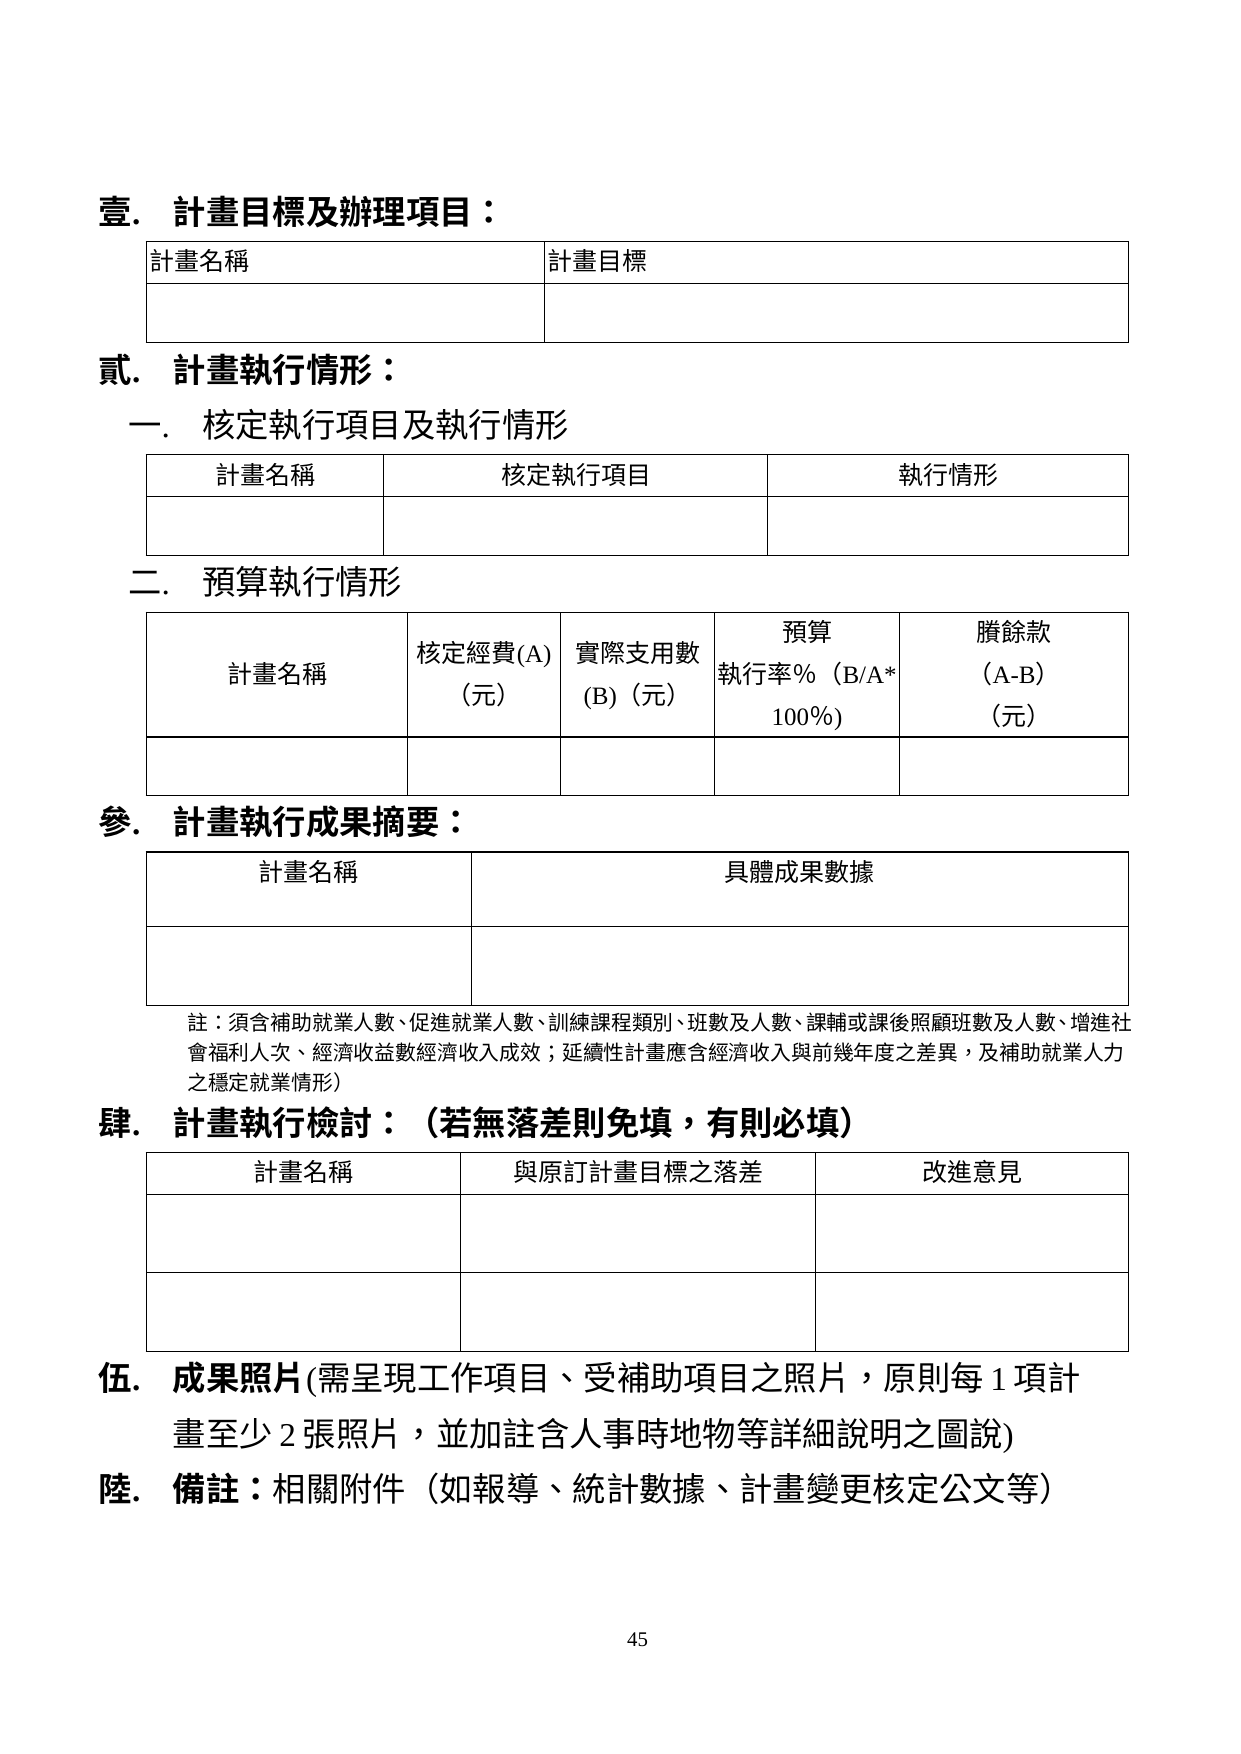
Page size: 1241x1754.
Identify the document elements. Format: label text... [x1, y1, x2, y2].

list 備註：相關附件（如報導、統計數據、計畫變更核定公文等） [98, 1463, 1087, 1511]
list 計畫執行成果摘要： [98, 796, 1087, 844]
table_header 計畫名稱 [147, 1153, 460, 1193]
table_header 與原訂計畫目標之落差 [461, 1153, 815, 1193]
table_header 執行情形 [768, 455, 1128, 496]
table_cell [408, 738, 560, 795]
table_header 改進意見 [816, 1153, 1128, 1193]
table_header 實際支用數(B)（元） [561, 613, 714, 736]
list 計畫執行情形： [98, 343, 1087, 392]
table_header 核定經費(A) （元） [408, 613, 560, 736]
table_cell [147, 1195, 460, 1272]
table_header 具體成果數據 [472, 853, 1128, 926]
table_cell [768, 497, 1128, 555]
table_cell [147, 1273, 460, 1351]
table_cell [147, 497, 383, 555]
list 計畫執行檢討：（若無落差則免填，有則必填） [98, 1096, 1087, 1145]
table_cell [816, 1195, 1128, 1272]
table_cell [147, 738, 407, 795]
text 註：須含補助就業人數、促進就業人數、訓練課程類別、班數及人數、課輔或課後照顧班數及人數、增進社會福利人次、經濟收益數經濟收入成效；延續性計畫應含經濟收入與前幾年度之差異，及補助就業人力之穩定就業情形） [187, 1006, 1132, 1096]
table_header 計畫名稱 [147, 242, 544, 282]
table_cell [816, 1273, 1128, 1351]
table_header 預算 執行率％（B/A*100％) [715, 613, 899, 736]
table_header 計畫名稱 [147, 613, 407, 736]
table_header 核定執行項目 [384, 455, 767, 496]
table_cell [715, 738, 899, 795]
list 計畫目標及辦理項目： [98, 185, 1087, 234]
table_cell [461, 1195, 815, 1272]
table_cell [472, 927, 1128, 1005]
table_header 計畫名稱 [147, 455, 383, 496]
table_header 賸餘款 （A-B） （元） [900, 613, 1128, 736]
list 核定執行項目及執行情形 [128, 399, 1087, 447]
table_header 計畫目標 [545, 242, 1128, 282]
table_cell [384, 497, 767, 555]
table_cell [561, 738, 714, 795]
table_header 計畫名稱 [147, 853, 471, 926]
table_cell [545, 284, 1128, 342]
table_cell [147, 284, 544, 342]
list 成果照片(需呈現工作項目、受補助項目之照片，原則每1項計畫至少2張照片，並加註含人事時地物等詳細說明之圖說) [98, 1352, 1087, 1456]
table_cell [461, 1273, 815, 1351]
table_cell [147, 927, 471, 1005]
table_cell [900, 738, 1128, 795]
list 預算執行情形 [128, 556, 1087, 604]
